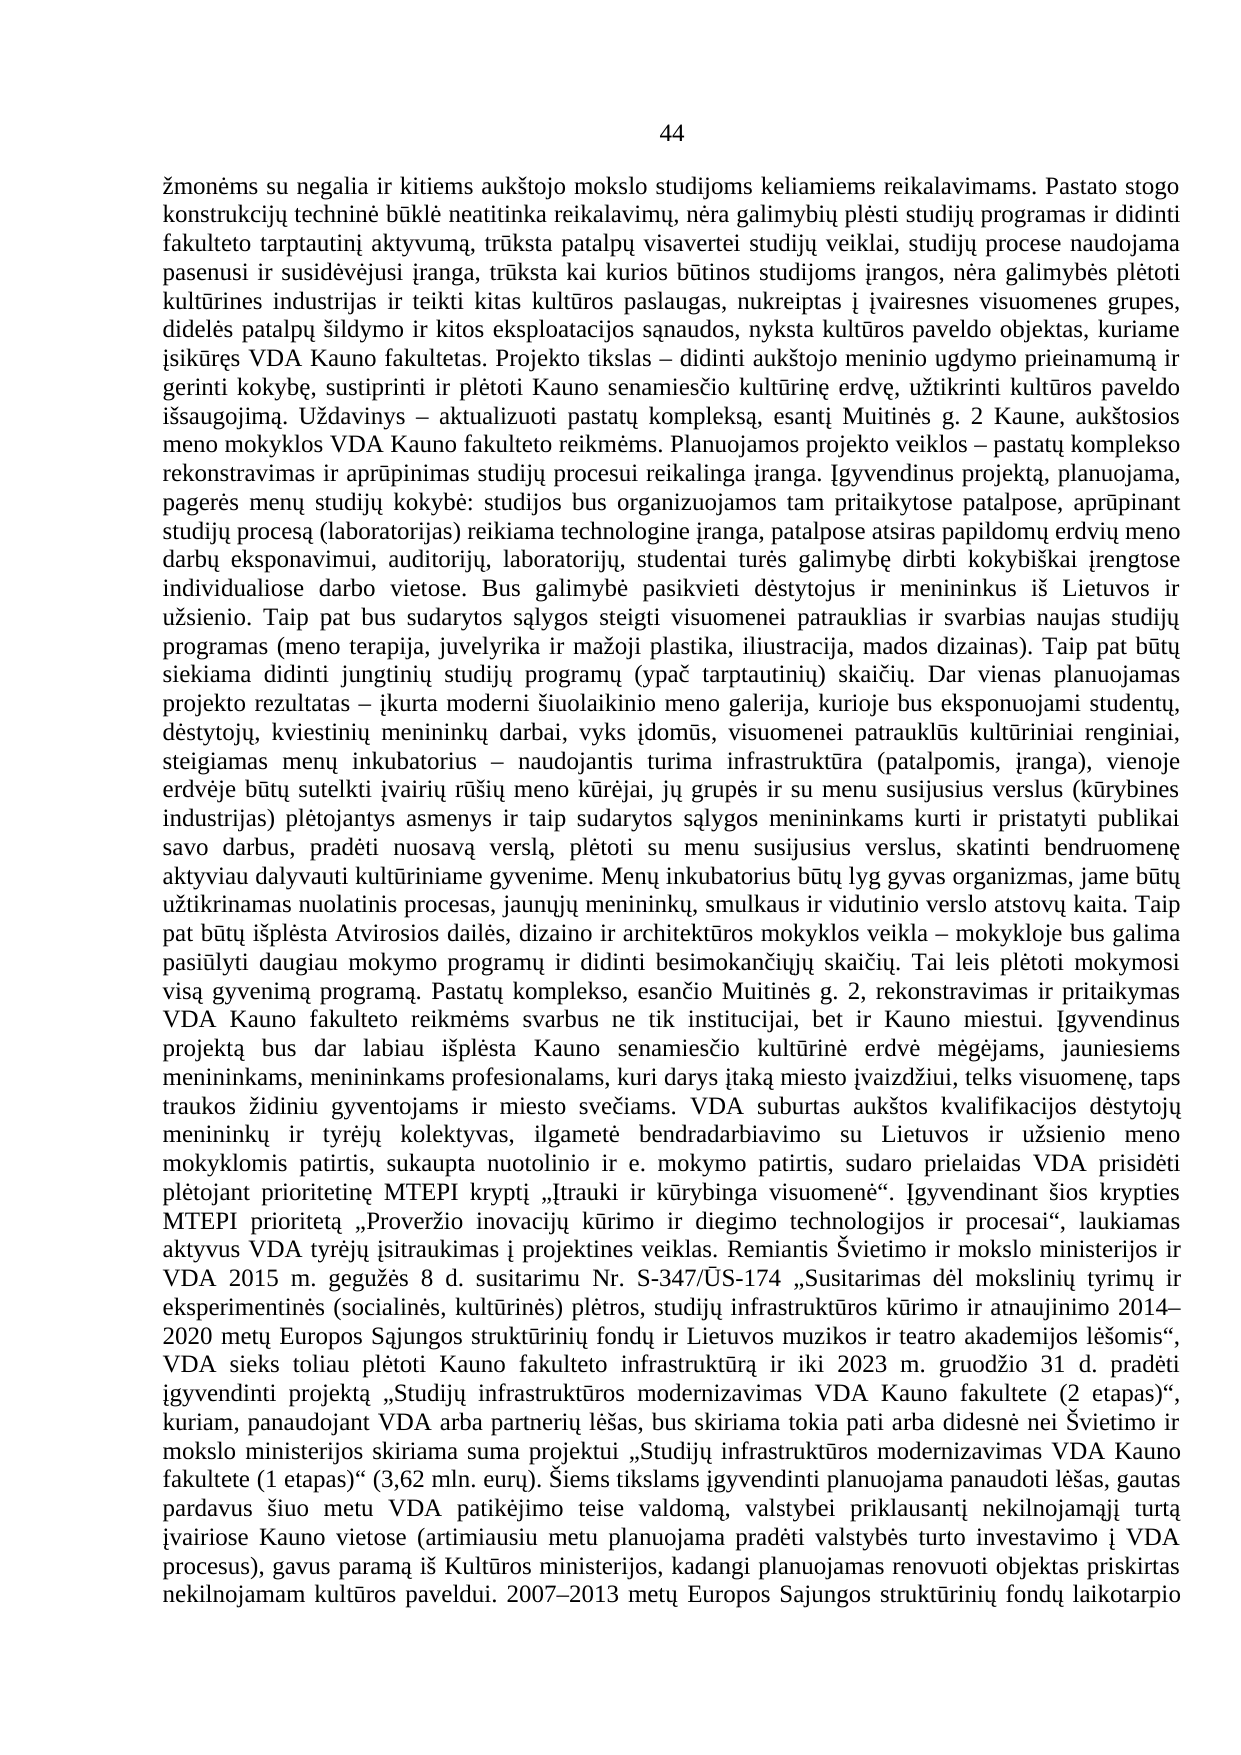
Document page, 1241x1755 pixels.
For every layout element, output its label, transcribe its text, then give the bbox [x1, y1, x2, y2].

text žmonėms su negalia ir kitiems aukštojo mokslo studijoms keliamiems reikalavimams. Pastato stogo konstrukcijų techninė būklė neatitinka reikalavimų, nėra galimybių plėsti studijų programas ir didinti fakulteto tarptautinį aktyvumą, trūksta patalpų visavertei studijų veiklai, studijų procese naudojama pasenusi ir susidėvėjusi įranga, trūksta kai kurios būtinos studijoms įrangos, nėra galimybės plėtoti kultūrines industrijas ir teikti kitas kultūros paslaugas, nukreiptas į įvairesnes visuomenes grupes, didelės patalpų šildymo ir kitos eksploatacijos sąnaudos, nyksta kultūros paveldo objektas, kuriame įsikūręs VDA Kauno fakultetas. Projekto tikslas – didinti aukštojo meninio ugdymo prieinamumą ir gerinti kokybę, sustiprinti ir plėtoti Kauno senamiesčio kultūrinę erdvę, užtikrinti kultūros paveldo išsaugojimą. Uždavinys – aktualizuoti pastatų kompleksą, esantį Muitinės g. 2 Kaune, aukštosios meno mokyklos VDA Kauno fakulteto reikmėms. Planuojamos projekto veiklos – pastatų komplekso rekonstravimas ir aprūpinimas studijų procesui reikalinga įranga. Įgyvendinus projektą, planuojama, pagerės menų studijų kokybė: studijos bus organizuojamos tam pritaikytose patalpose, aprūpinant studijų procesą (laboratorijas) reikiama technologine įranga, patalpose atsiras papildomų erdvių meno darbų eksponavimui, auditorijų, laboratorijų, studentai turės galimybę dirbti kokybiškai įrengtose individualiose darbo vietose. Bus galimybė pasikvieti dėstytojus ir menininkus iš Lietuvos ir užsienio. Taip pat bus sudarytos sąlygos steigti visuomenei patrauklias ir svarbias naujas studijų programas (meno terapija, juvelyrika ir mažoji plastika, iliustracija, mados dizainas). Taip pat būtų siekiama didinti jungtinių studijų programų (ypač tarptautinių) skaičių. Dar vienas planuojamas projekto rezultatas – įkurta moderni šiuolaikinio meno galerija, kurioje bus eksponuojami studentų, dėstytojų, kviestinių menininkų darbai, vyks įdomūs, visuomenei patrauklūs kultūriniai renginiai, steigiamas menų inkubatorius – naudojantis turima infrastruktūra (patalpomis, įranga), vienoje erdvėje būtų sutelkti įvairių rūšių meno kūrėjai, jų grupės ir su menu susijusius verslus (kūrybines industrijas) plėtojantys asmenys ir taip sudarytos sąlygos menininkams kurti ir pristatyti publikai savo darbus, pradėti nuosavą verslą, plėtoti su menu susijusius verslus, skatinti bendruomenę aktyviau dalyvauti kultūriniame gyvenime. Menų inkubatorius būtų lyg gyvas organizmas, jame būtų užtikrinamas nuolatinis procesas, jaunųjų menininkų, smulkaus ir vidutinio verslo atstovų kaita. Taip pat būtų išplėsta Atvirosios dailės, dizaino ir architektūros mokyklos veikla – mokykloje bus galima pasiūlyti daugiau mokymo programų ir didinti besimokančiųjų skaičių. Tai leis plėtoti mokymosi visą gyvenimą programą. Pastatų komplekso, esančio Muitinės g. 2, rekonstravimas ir pritaikymas VDA Kauno fakulteto reikmėms svarbus ne tik institucijai, bet ir Kauno miestui. Įgyvendinus projektą bus dar labiau išplėsta Kauno senamiesčio kultūrinė erdvė mėgėjams, jauniesiems menininkams, menininkams profesionalams, kuri darys įtaką miesto įvaizdžiui, telks visuomenę, taps traukos židiniu gyventojams ir miesto svečiams. VDA suburtas aukštos kvalifikacijos dėstytojų menininkų ir tyrėjų kolektyvas, ilgametė bendradarbiavimo su Lietuvos ir užsienio meno mokyklomis patirtis, sukaupta nuotolinio ir e. mokymo patirtis, sudaro prielaidas VDA prisidėti plėtojant prioritetinę MTEPI kryptį „Įtrauki ir kūrybinga visuomenė“. Įgyvendinant šios krypties MTEPI prioritetą „Proveržio inovacijų kūrimo ir diegimo technologijos ir procesai“, laukiamas aktyvus VDA tyrėjų įsitraukimas į projektines veiklas. Remiantis Švietimo ir mokslo ministerijos ir VDA 2015 m. gegužės 8 d. susitarimu Nr. S-347/ŪS-174 „Susitarimas dėl mokslinių tyrimų ir eksperimentinės (socialinės, kultūrinės) plėtros, studijų infrastruktūros kūrimo ir atnaujinimo 2014–2020 metų Europos Sąjungos struktūrinių fondų ir Lietuvos muzikos ir teatro akademijos lėšomis“, VDA sieks toliau plėtoti Kauno fakulteto infrastruktūrą ir iki 2023 m. gruodžio 31 d. pradėti įgyvendinti projektą „Studijų infrastruktūros modernizavimas VDA Kauno fakultete (2 etapas)“, kuriam, panaudojant VDA arba partnerių lėšas, bus skiriama tokia pati arba didesnė nei Švietimo ir mokslo ministerijos skiriama suma projektui „Studijų infrastruktūros modernizavimas VDA Kauno fakultete (1 etapas)“ (3,62 mln. eurų). Šiems tikslams įgyvendinti planuojama panaudoti lėšas, gautas pardavus šiuo metu VDA patikėjimo teise valdomą, valstybei priklausantį nekilnojamąjį turtą įvairiose Kauno vietose (artimiausiu metu planuojama pradėti valstybės turto investavimo į VDA procesus), gavus paramą iš Kultūros ministerijos, kadangi planuojamas renovuoti objektas priskirtas nekilnojamam kultūros paveldui. 2007–2013 metų Europos Sajungos struktūrinių fondų laikotarpio [162, 171, 1181, 1608]
